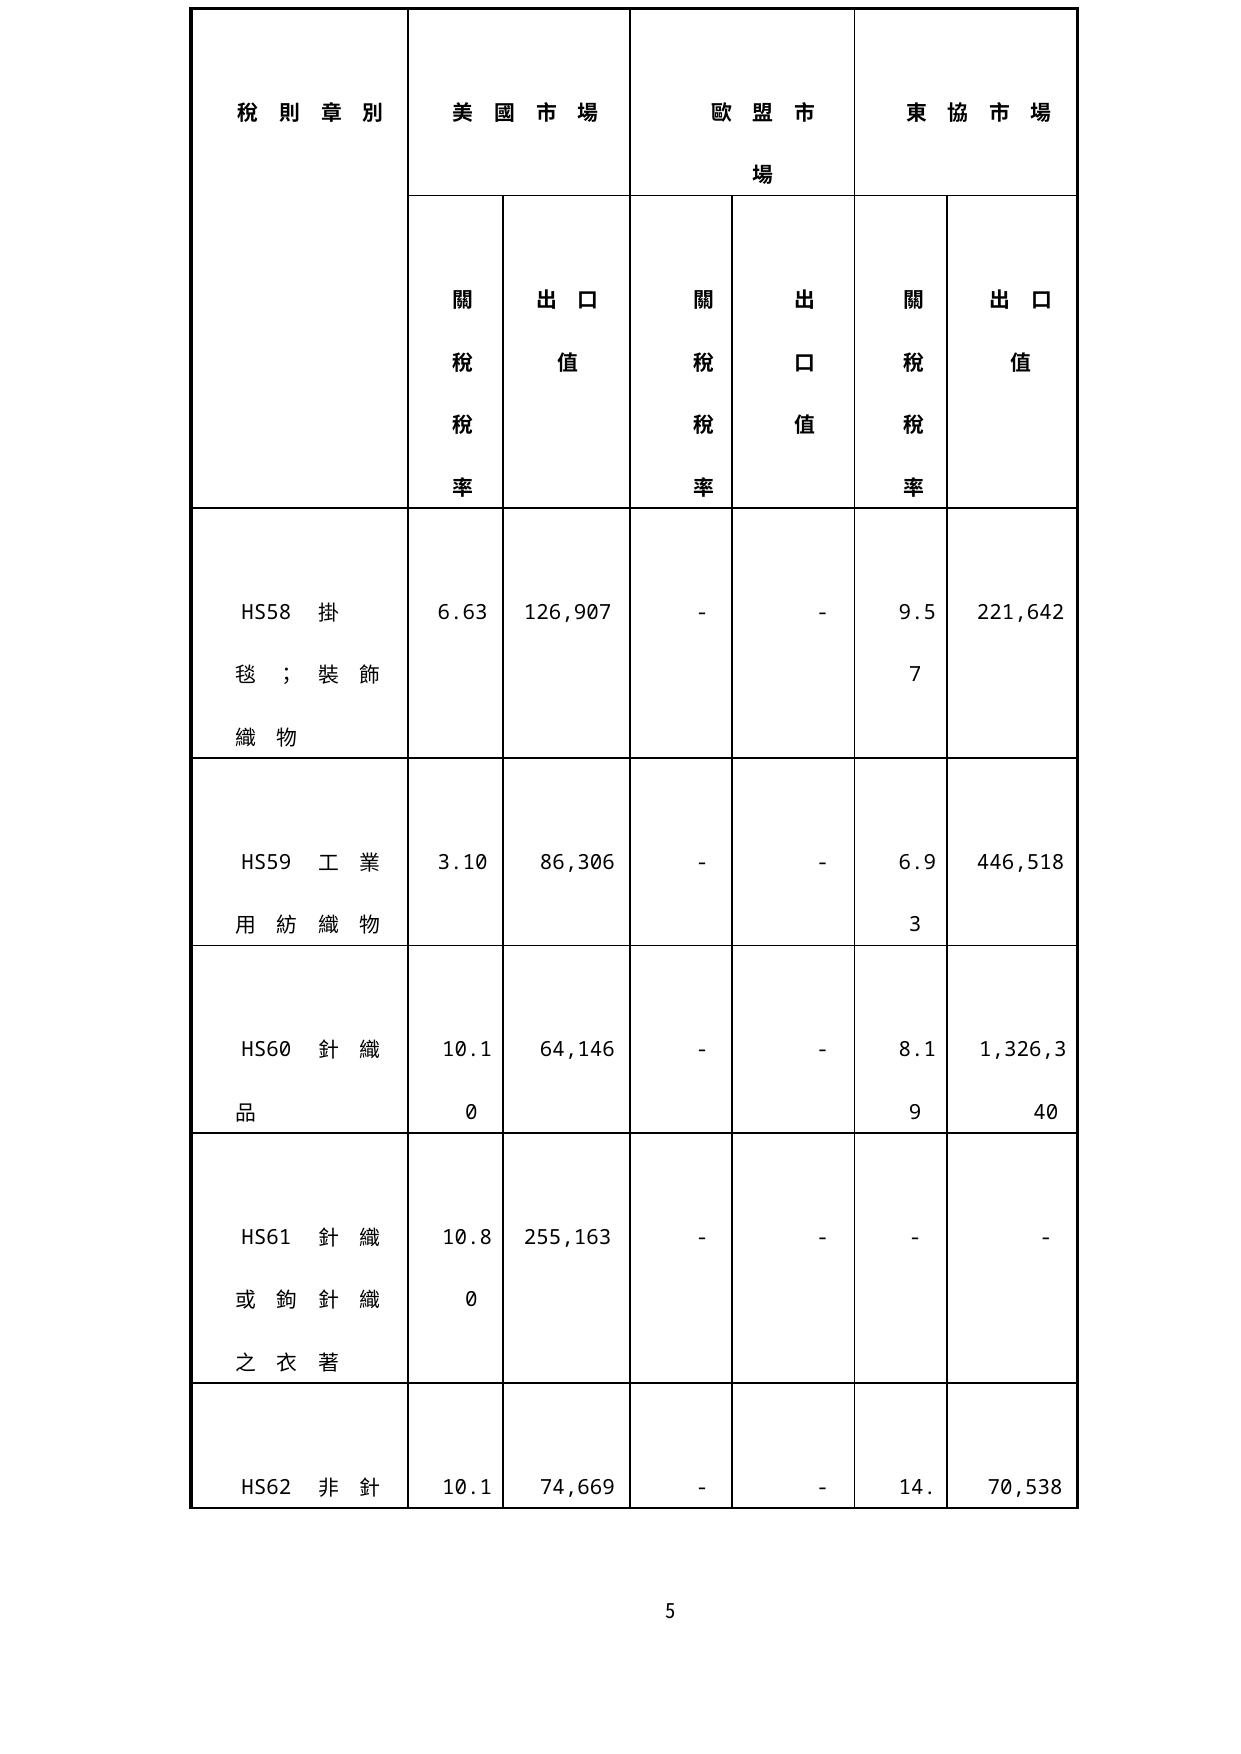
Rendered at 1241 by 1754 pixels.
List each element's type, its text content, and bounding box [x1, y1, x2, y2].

table_header 稅則章別 [193, 10, 407, 507]
table_cell - [631, 759, 731, 944]
table_cell 221,642 [948, 509, 1076, 757]
table_cell - [631, 1384, 731, 1507]
table_cell 9.57 [855, 509, 946, 757]
table_cell 8.19 [855, 946, 946, 1132]
table_cell HS58掛毯；裝飾織物 [193, 509, 407, 757]
table_cell 1,326,340 [948, 946, 1076, 1132]
table_cell - [733, 1384, 854, 1507]
table_cell 關稅稅率 [409, 196, 502, 507]
table_cell HS60針織品 [193, 946, 407, 1132]
table_cell - [631, 946, 731, 1132]
table_cell - [733, 509, 854, 757]
table_cell - [733, 1134, 854, 1382]
table_cell - [733, 759, 854, 944]
table_cell 64,146 [504, 946, 629, 1132]
table_cell 關稅稅率 [855, 196, 946, 507]
table_cell - [631, 509, 731, 757]
table_cell - [948, 1134, 1076, 1382]
table_cell 74,669 [504, 1384, 629, 1507]
table_cell 關稅稅率 [631, 196, 731, 507]
table_cell - [631, 1134, 731, 1382]
table_cell - [855, 1134, 946, 1382]
table_header 東協市場 [855, 10, 1076, 194]
table_cell 86,306 [504, 759, 629, 944]
table_cell 出口值 [504, 196, 629, 507]
table_cell 出口值 [948, 196, 1076, 507]
table_cell HS61針織或鉤針織之衣著 [193, 1134, 407, 1382]
table_cell 10.10 [409, 946, 502, 1132]
table_cell HS62非針 [193, 1384, 407, 1507]
table_cell 10.80 [409, 1134, 502, 1382]
table_cell 6.93 [855, 759, 946, 944]
table_cell 6.63 [409, 509, 502, 757]
table_header 美國市場 [409, 10, 629, 194]
table_cell 3.10 [409, 759, 502, 944]
table_cell 10.1 [409, 1384, 502, 1507]
table_cell 255,163 [504, 1134, 629, 1382]
table_cell 126,907 [504, 509, 629, 757]
table_cell 70,538 [948, 1384, 1076, 1507]
table_cell HS59工業用紡織物 [193, 759, 407, 944]
table_cell 14. [855, 1384, 946, 1507]
table_cell 出口值 [733, 196, 854, 507]
table_cell 446,518 [948, 759, 1076, 944]
table_header 歐盟市場 [631, 10, 854, 194]
table_cell - [733, 946, 854, 1132]
